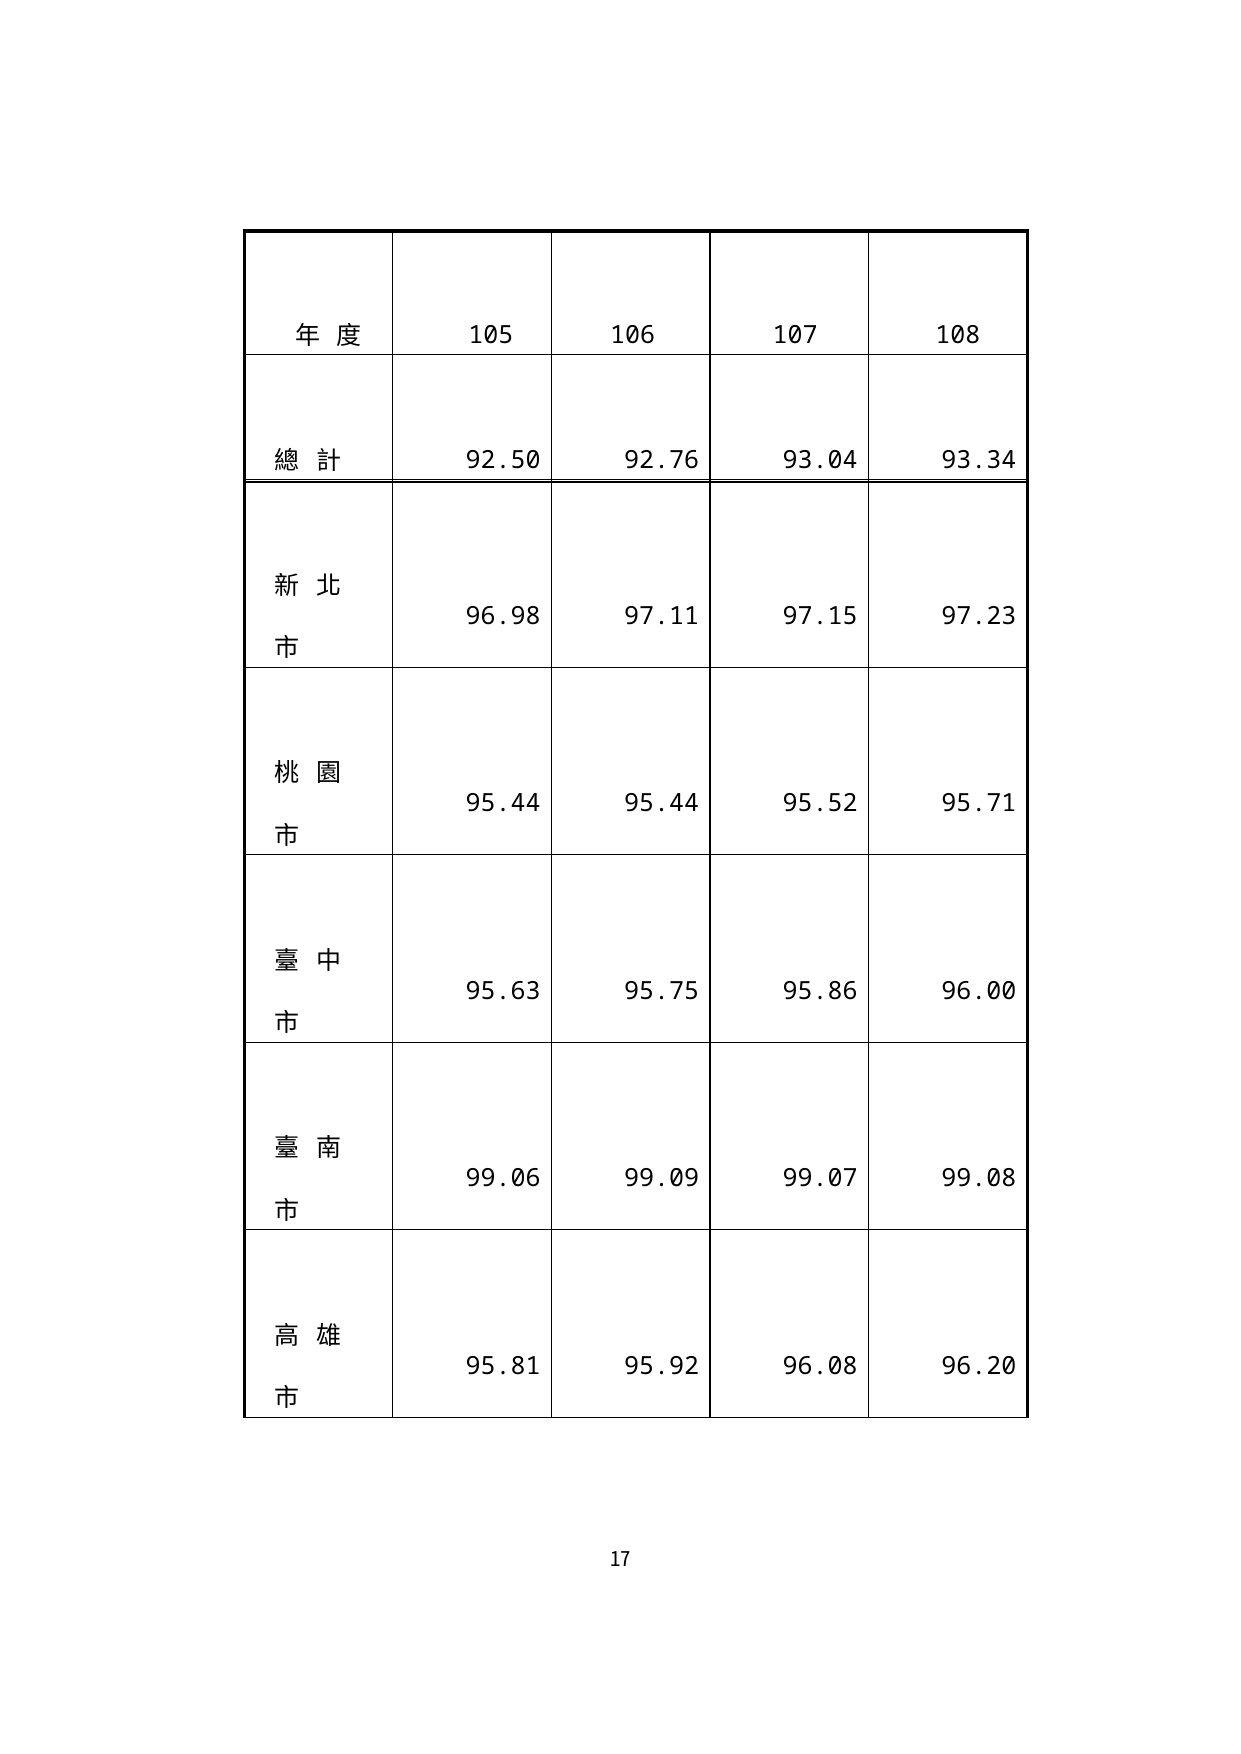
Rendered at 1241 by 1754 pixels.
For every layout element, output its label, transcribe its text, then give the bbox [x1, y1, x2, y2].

table_cell 97.11 [552, 483, 709, 667]
table_header 105 [393, 233, 551, 354]
table_cell 總計 [246, 355, 392, 479]
table_cell 臺中市 [246, 855, 392, 1042]
table_cell 93.34 [869, 355, 1026, 479]
table_cell 桃園市 [246, 668, 392, 854]
table_cell 臺南市 [246, 1043, 392, 1229]
table_cell 97.23 [869, 483, 1026, 667]
table_cell 95.92 [552, 1230, 709, 1417]
table_cell 96.20 [869, 1230, 1026, 1417]
table_cell 95.44 [552, 668, 709, 854]
table_cell 96.98 [393, 483, 551, 667]
table_cell 99.07 [711, 1043, 868, 1229]
table_header 108 [869, 233, 1026, 354]
table_cell 99.09 [552, 1043, 709, 1229]
table_cell 96.00 [869, 855, 1026, 1042]
table_header 107 [711, 233, 868, 354]
table_header 年度 [246, 233, 392, 354]
table_cell 93.04 [711, 355, 868, 479]
table_cell 96.08 [711, 1230, 868, 1417]
table_header 106 [552, 233, 709, 354]
table_cell 95.86 [711, 855, 868, 1042]
table_cell 99.06 [393, 1043, 551, 1229]
table_cell 99.08 [869, 1043, 1026, 1229]
table_cell 95.63 [393, 855, 551, 1042]
table_cell 高雄市 [246, 1230, 392, 1417]
table_cell 95.52 [711, 668, 868, 854]
table_cell 95.71 [869, 668, 1026, 854]
table_cell 92.76 [552, 355, 709, 479]
table_cell 95.44 [393, 668, 551, 854]
table_cell 95.81 [393, 1230, 551, 1417]
table_cell 95.75 [552, 855, 709, 1042]
table_cell 92.50 [393, 355, 551, 479]
table_cell 新北市 [246, 483, 392, 667]
table_cell 97.15 [711, 483, 868, 667]
